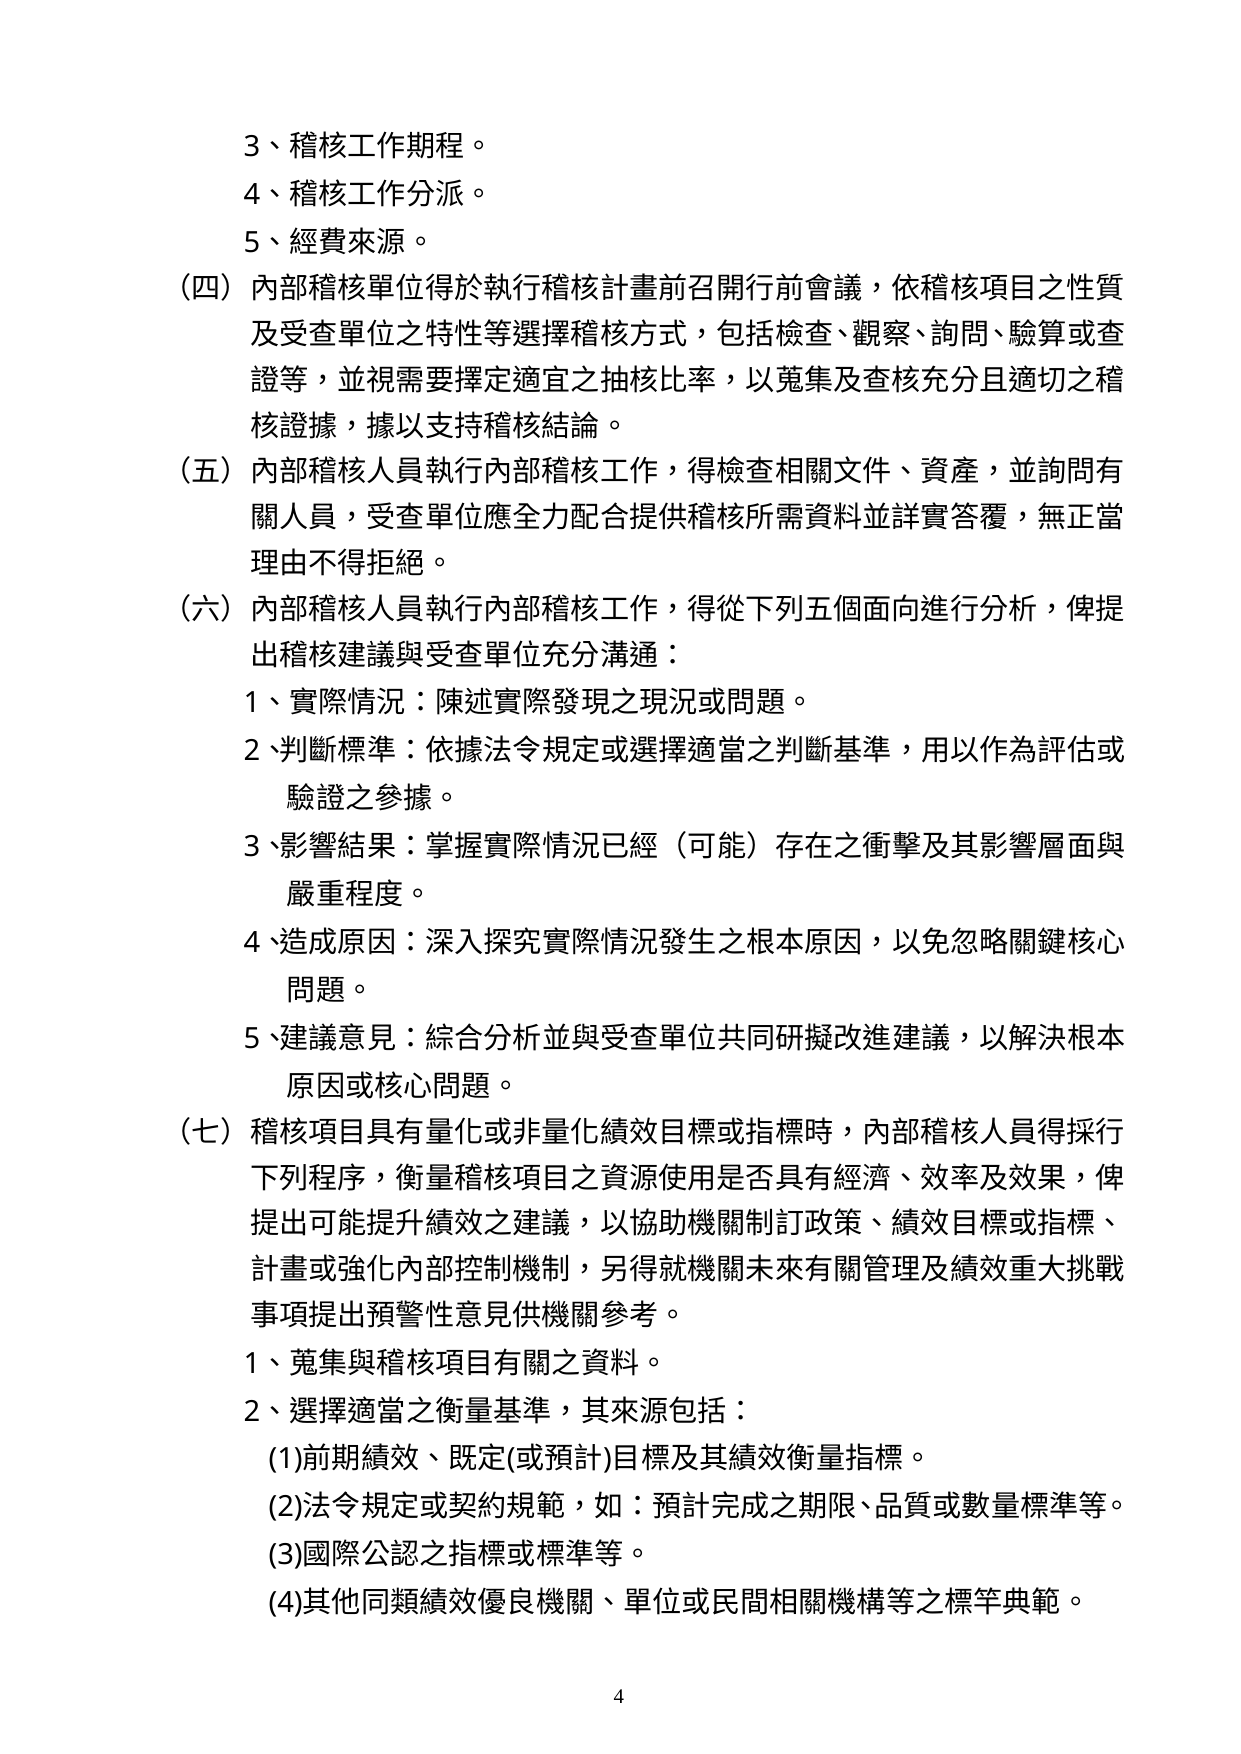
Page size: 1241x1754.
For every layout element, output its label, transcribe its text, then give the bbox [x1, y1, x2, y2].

text 5、經費來源。 [243, 214, 1125, 262]
text (3)國際公認之指標或標準等。 [268, 1526, 1125, 1574]
text 2、判斷標準：依據法令規定或選擇適當之判斷基準，用以作為評估或驗證之參據。 [243, 722, 1125, 818]
text 1、實際情況：陳述實際發現之現況或問題。 [243, 674, 1125, 722]
text 4、稽核工作分派。 [243, 166, 1125, 214]
text （六）內部稽核人員執行內部稽核工作，得從下列五個面向進行分析，俾提出稽核建議與受查單位充分溝通： [162, 583, 1125, 674]
text 3、影響結果：掌握實際情況已經（可能）存在之衝擊及其影響層面與嚴重程度。 [243, 818, 1125, 914]
text 2、選擇適當之衡量基準，其來源包括： [243, 1383, 1125, 1431]
text 1、蒐集與稽核項目有關之資料。 [243, 1335, 1125, 1383]
text 5、建議意見：綜合分析並與受查單位共同研擬改進建議，以解決根本原因或核心問題。 [243, 1010, 1125, 1106]
text (1)前期績效、既定(或預計)目標及其績效衡量指標。 [268, 1431, 1125, 1478]
text 4、造成原因：深入探究實際情況發生之根本原因，以免忽略關鍵核心問題。 [243, 914, 1125, 1010]
text （七）稽核項目具有量化或非量化績效目標或指標時，內部稽核人員得採行下列程序，衡量稽核項目之資源使用是否具有經濟、效率及效果，俾提出可能提升績效之建議，以協助機關制訂政策、績效目標或指標、計畫或強化內部控制機制，另得就機關未來有關管理及績效重大挑戰事項提出預警性意見供機關參考。 [162, 1106, 1125, 1335]
text (4)其他同類績效優良機關、單位或民間相關機構等之標竿典範。 [268, 1574, 1125, 1622]
text 3、稽核工作期程。 [243, 118, 1125, 166]
text （五）內部稽核人員執行內部稽核工作，得檢查相關文件、資產，並詢問有關人員，受查單位應全力配合提供稽核所需資料並詳實答覆，無正當理由不得拒絕。 [162, 445, 1125, 583]
text (2)法令規定或契約規範，如：預計完成之期限、品質或數量標準等。 [268, 1478, 1125, 1526]
text （四）內部稽核單位得於執行稽核計畫前召開行前會議，依稽核項目之性質及受查單位之特性等選擇稽核方式，包括檢查、觀察、詢問、驗算或查證等，並視需要擇定適宜之抽核比率，以蒐集及查核充分且適切之稽核證據，據以支持稽核結論。 [162, 262, 1125, 445]
